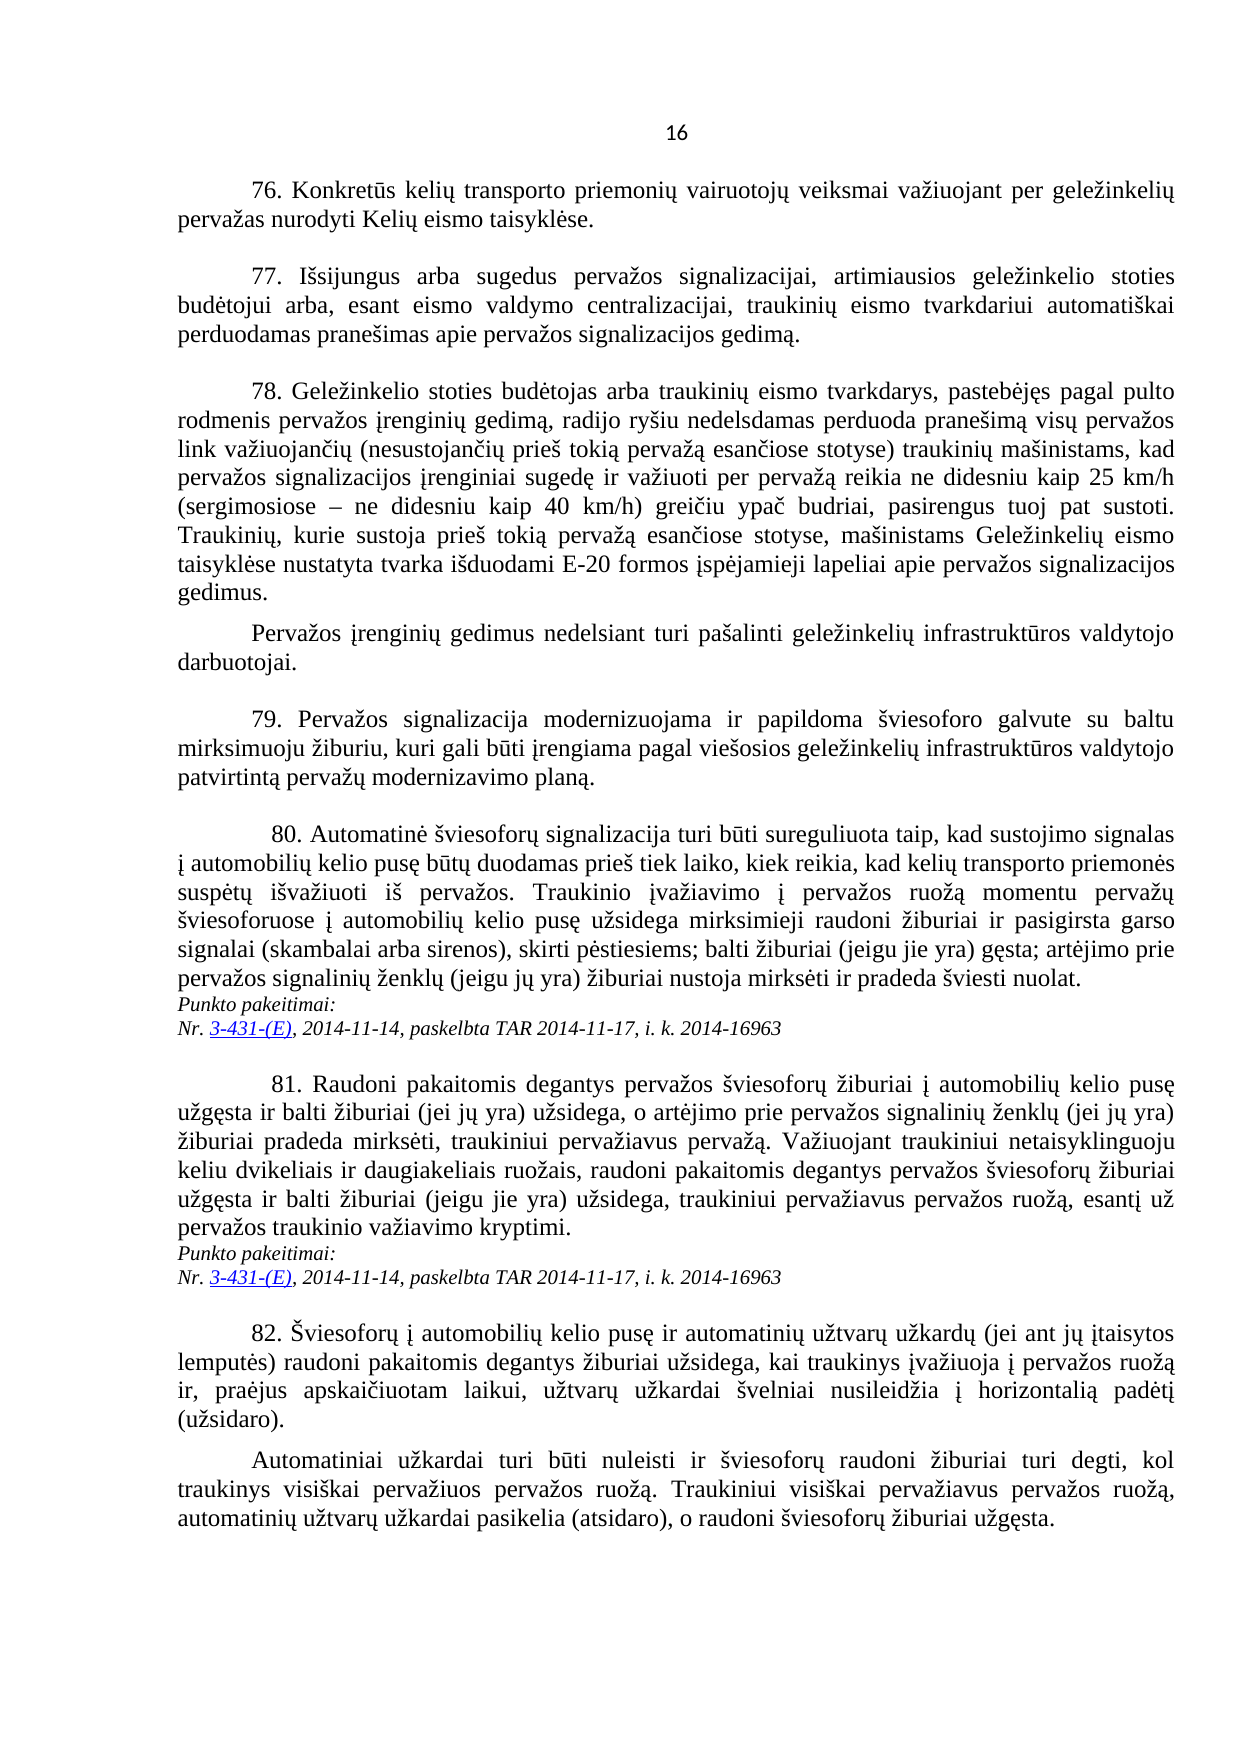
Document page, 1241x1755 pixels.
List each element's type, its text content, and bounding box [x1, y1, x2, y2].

text 79. Pervažos signalizacija modernizuojama ir papildoma šviesoforo galvute su baltu mirksimuoju žiburiu, kuri gali būti įrengiama pagal viešosios geležinkelių infrastruktūros valdytojo patvirtintą pervažų modernizavimo planą. [177, 704, 1176, 791]
text 78. Geležinkelio stoties budėtojas arba traukinių eismo tvarkdarys, pastebėjęs pagal pulto rodmenis pervažos įrenginių gedimą, radijo ryšiu nedelsdamas perduoda pranešimą visų pervažos link važiuojančių (nesustojančių prieš tokią pervažą esančiose stotyse) traukinių mašinistams, kad pervažos signalizacijos įrenginiai sugedę ir važiuoti per pervažą reikia ne didesniu kaip 25 km/h (sergimosiose – ne didesniu kaip 40 km/h) greičiu ypač budriai, pasirengus tuoj pat sustoti. Traukinių, kurie sustoja prieš tokią pervažą esančiose stotyse, mašinistams Geležinkelių eismo taisyklėse nustatyta tvarka išduodami E-20 formos įspėjamieji lapeliai apie pervažos signalizacijos gedimus. [177, 376, 1176, 606]
text 82. Šviesoforų į automobilių kelio pusę ir automatinių užtvarų užkardų (jei ant jų įtaisytos lemputės) raudoni pakaitomis degantys žiburiai užsidega, kai traukinys įvažiuoja į pervažos ruožą ir, praėjus apskaičiuotam laikui, užtvarų užkardai švelniai nusileidžia į horizontalią padėtį (užsidaro). [177, 1318, 1176, 1433]
text Pervažos įrenginių gedimus nedelsiant turi pašalinti geležinkelių infrastruktūros valdytojo darbuotojai. [177, 618, 1176, 676]
text 80. Automatinė šviesoforų signalizacija turi būti sureguliuota taip, kad sustojimo signalas į automobilių kelio pusę būtų duodamas prieš tiek laiko, kiek reikia, kad kelių transporto priemonės suspėtų išvažiuoti iš pervažos. Traukinio įvažiavimo į pervažos ruožą momentu pervažų šviesoforuose į automobilių kelio pusę užsidega mirksimieji raudoni žiburiai ir pasigirsta garso signalai (skambalai arba sirenos), skirti pėstiesiems; balti žiburiai (jeigu jie yra) gęsta; artėjimo prie pervažos signalinių ženklų (jeigu jų yra) žiburiai nustoja mirksėti ir pradeda šviesti nuolat. [177, 819, 1176, 992]
text Punkto pakeitimai: [177, 992, 1176, 1016]
text Nr. 3-431-(E), 2014-11-14, paskelbta TAR 2014-11-17, i. k. 2014-16963 [177, 1016, 1176, 1040]
text 76. Konkretūs kelių transporto priemonių vairuotojų veiksmai važiuojant per geležinkelių pervažas nurodyti Kelių eismo taisyklėse. [177, 175, 1176, 232]
text 77. Išsijungus arba sugedus pervažos signalizacijai, artimiausios geležinkelio stoties budėtojui arba, esant eismo valdymo centralizacijai, traukinių eismo tvarkdariui automatiškai perduodamas pranešimas apie pervažos signalizacijos gedimą. [177, 261, 1176, 347]
text Punkto pakeitimai: [177, 1241, 1176, 1265]
text 81. Raudoni pakaitomis degantys pervažos šviesoforų žiburiai į automobilių kelio pusę užgęsta ir balti žiburiai (jei jų yra) užsidega, o artėjimo prie pervažos signalinių ženklų (jei jų yra) žiburiai pradeda mirksėti, traukiniui pervažiavus pervažą. Važiuojant traukiniui netaisyklinguoju keliu dvikeliais ir daugiakeliais ruožais, raudoni pakaitomis degantys pervažos šviesoforų žiburiai užgęsta ir balti žiburiai (jeigu jie yra) užsidega, traukiniui pervažiavus pervažos ruožą, esantį už pervažos traukinio važiavimo kryptimi. [177, 1069, 1176, 1241]
text Nr. 3-431-(E), 2014-11-14, paskelbta TAR 2014-11-17, i. k. 2014-16963 [177, 1265, 1176, 1289]
text Automatiniai užkardai turi būti nuleisti ir šviesoforų raudoni žiburiai turi degti, kol traukinys visiškai pervažiuos pervažos ruožą. Traukiniui visiškai pervažiavus pervažos ruožą, automatinių užtvarų užkardai pasikelia (atsidaro), o raudoni šviesoforų žiburiai užgęsta. [177, 1445, 1176, 1531]
